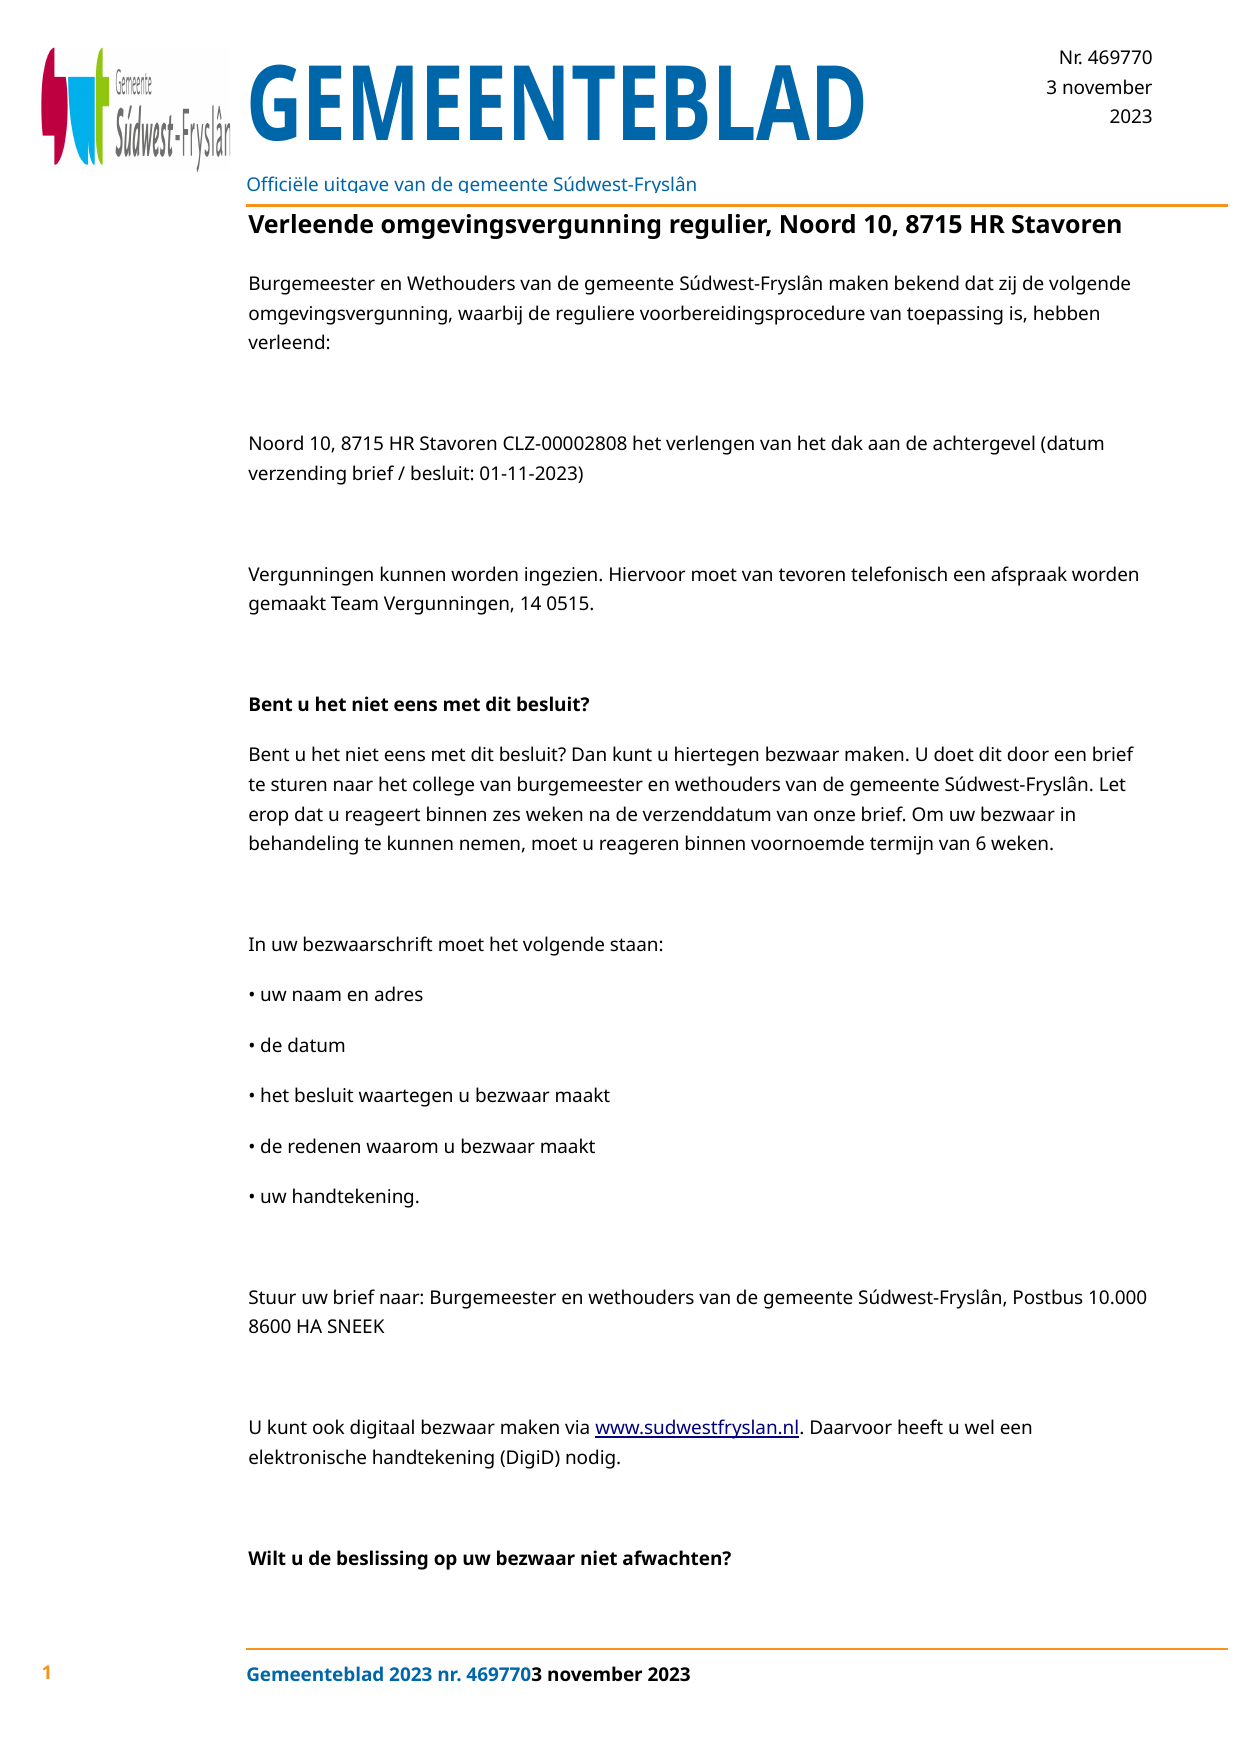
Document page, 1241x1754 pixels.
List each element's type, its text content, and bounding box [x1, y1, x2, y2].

text Vergunningen kunnen worden ingezien. Hiervoor moet van tevoren telefonisch een afspraak worden gemaakt Team Vergunningen, 14 0515. [248, 561, 1152, 616]
text • uw naam en adres [248, 982, 1152, 1007]
text In uw bezwaarschrift moet het volgende staan: [248, 931, 1152, 957]
text Wilt u de beslissing op uw bezwaar niet afwachten? [248, 1545, 1152, 1571]
picture [41, 47, 231, 172]
text • uw handtekening. [248, 1183, 1152, 1209]
text • het besluit waartegen u bezwaar maakt [248, 1082, 1152, 1108]
text U kunt ook digitaal bezwaar maken via www.sudwestfryslan.nl. Daarvoor heeft u wel een elektronische handtekening (DigiD) nodig. [248, 1414, 1152, 1470]
text Stuur uw brief naar: Burgemeester en wethouders van de gemeente Súdwest-Fryslân, Postbus 10.000 8600 HA SNEEK [248, 1284, 1152, 1339]
text Verleende omgevingsvergunning regulier, Noord 10, 8715 HR Stavoren [248, 207, 1152, 241]
text Burgemeester en Wethouders van de gemeente Súdwest-Fryslân maken bekend dat zij de volgende omgevingsvergunning, waarbij de reguliere voorbereidingsprocedure van toepassing is, hebben verleend: [248, 270, 1152, 355]
text Noord 10, 8715 HR Stavoren CLZ-00002808 het verlengen van het dak aan de achtergevel (datum verzending brief / besluit: 01-11-2023) [248, 430, 1152, 486]
text • de redenen waarom u bezwaar maakt [248, 1133, 1152, 1158]
text Bent u het niet eens met dit besluit? [248, 691, 1152, 717]
text • de datum [248, 1032, 1152, 1058]
text Bent u het niet eens met dit besluit? Dan kunt u hiertegen bezwaar maken. U doet dit door een brief te sturen naar het college van burgemeester en wethouders van de gemeente Súdwest-Fryslân. Let erop dat u reageert binnen zes weken na de verzenddatum van onze brief. Om uw bezwaar in behandeling te kunnen nemen, moet u reageren binnen voornoemde termijn van 6 weken. [248, 742, 1152, 856]
